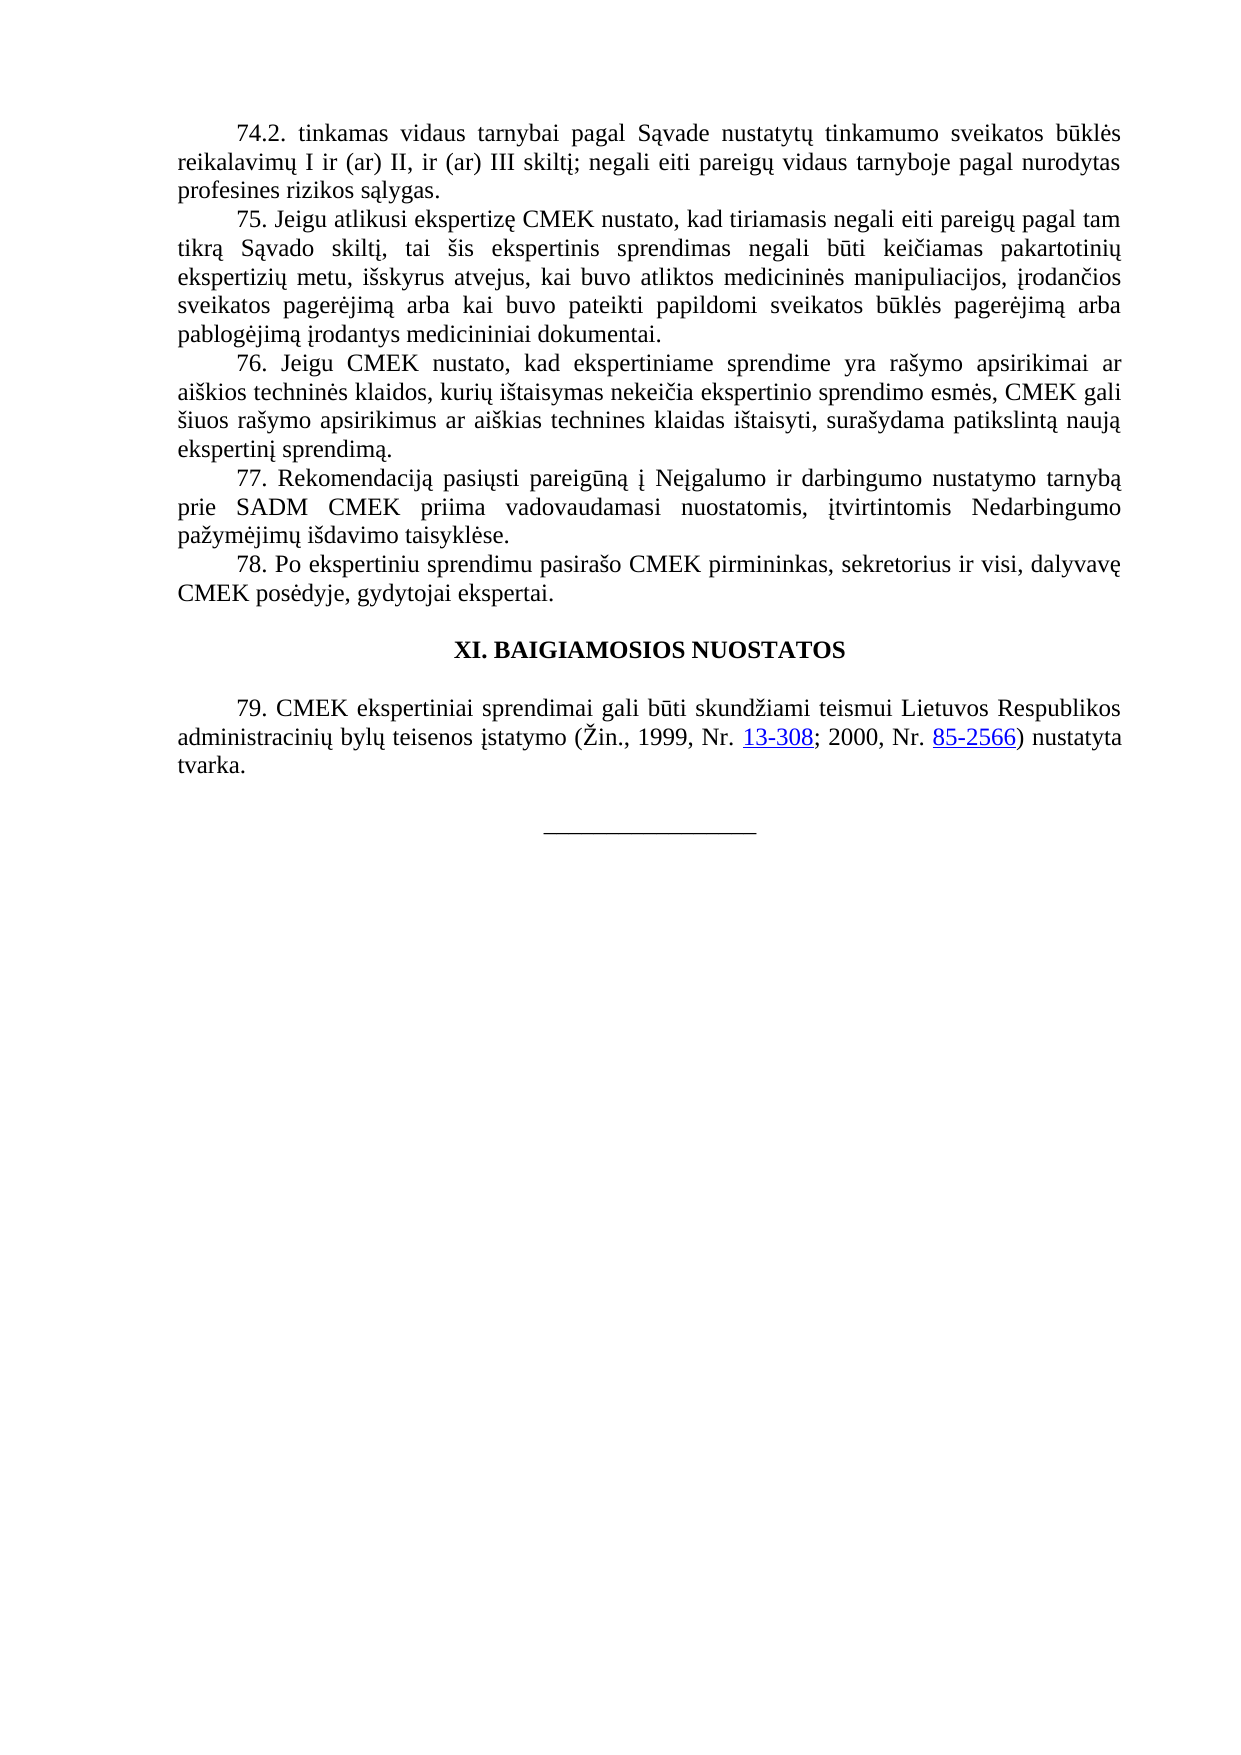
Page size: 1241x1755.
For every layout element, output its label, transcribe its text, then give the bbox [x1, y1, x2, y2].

text 79. CMEK ekspertiniai sprendimai gali būti skundžiami teismui Lietuvos Respublikos administracinių bylų teisenos įstatymo (Žin., 1999, Nr. 13-308; 2000, Nr. 85-2566) nustatyta tvarka. [177, 693, 1122, 779]
text _________________ [177, 808, 1122, 837]
text 77. Rekomendaciją pasiųsti pareigūną į Neįgalumo ir darbingumo nustatymo tarnybą prie SADM CMEK priima vadovaudamasi nuostatomis, įtvirtintomis Nedarbingumo pažymėjimų išdavimo taisyklėse. [177, 463, 1122, 549]
text 76. Jeigu CMEK nustato, kad ekspertiniame sprendime yra rašymo apsirikimai ar aiškios techninės klaidos, kurių ištaisymas nekeičia ekspertinio sprendimo esmės, CMEK gali šiuos rašymo apsirikimus ar aiškias technines klaidas ištaisyti, surašydama patikslintą naują ekspertinį sprendimą. [177, 348, 1122, 463]
text 75. Jeigu atlikusi ekspertizę CMEK nustato, kad tiriamasis negali eiti pareigų pagal tam tikrą Sąvado skiltį, tai šis ekspertinis sprendimas negali būti keičiamas pakartotinių ekspertizių metu, išskyrus atvejus, kai buvo atliktos medicininės manipuliacijos, įrodančios sveikatos pagerėjimą arba kai buvo pateikti papildomi sveikatos būklės pagerėjimą arba pablogėjimą įrodantys medicininiai dokumentai. [177, 204, 1122, 348]
text 78. Po ekspertiniu sprendimu pasirašo CMEK pirmininkas, sekretorius ir visi, dalyvavę CMEK posėdyje, gydytojai ekspertai. [177, 549, 1122, 607]
text XI. BAIGIAMOSIOS NUOSTATOS [177, 636, 1122, 664]
text 74.2. tinkamas vidaus tarnybai pagal Sąvade nustatytų tinkamumo sveikatos būklės reikalavimų I ir (ar) II, ir (ar) III skiltį; negali eiti pareigų vidaus tarnyboje pagal nurodytas profesines rizikos sąlygas. [177, 118, 1122, 204]
